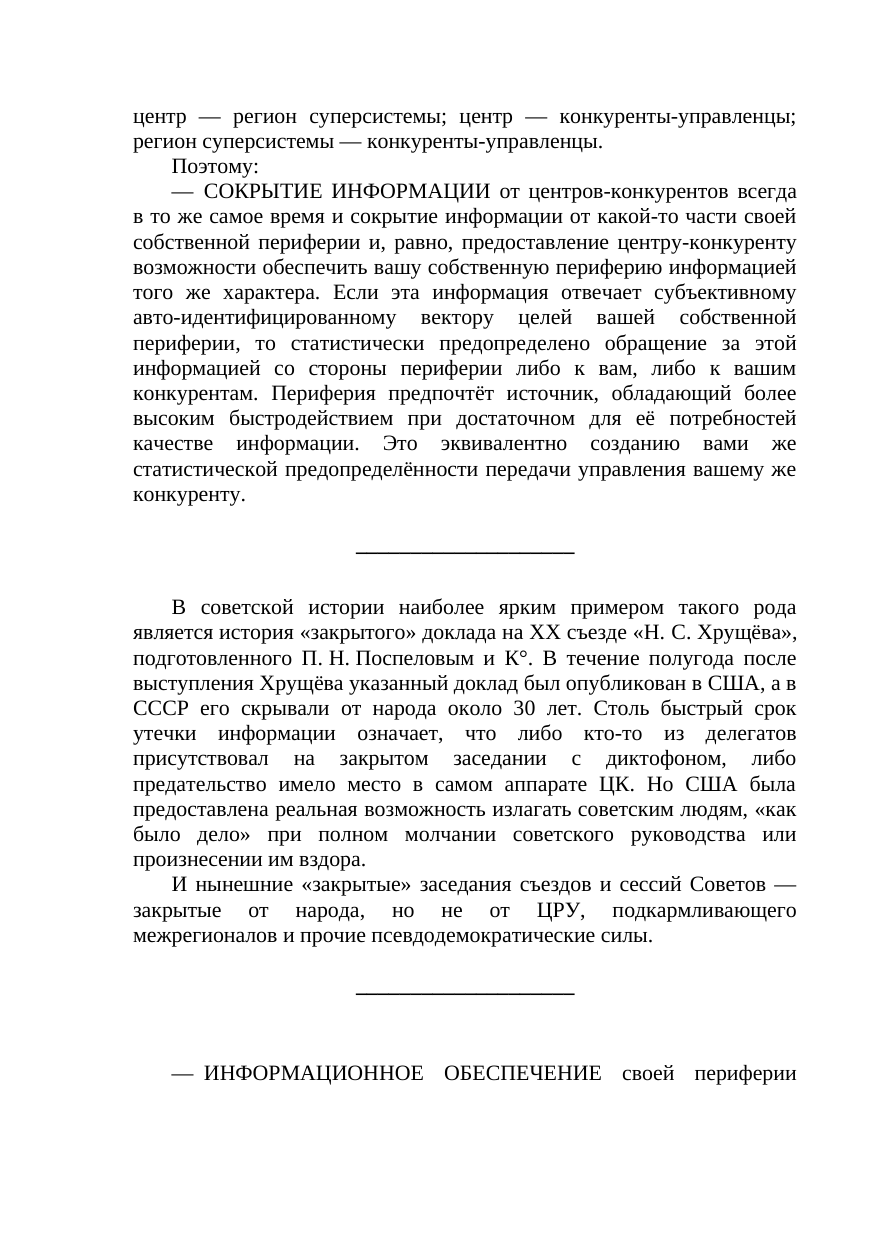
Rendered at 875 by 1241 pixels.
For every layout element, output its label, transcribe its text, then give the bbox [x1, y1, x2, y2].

text центр — регион суперсистемы; центр — конкуренты-управленцы; регион суперсистемы — конкуренты-управленцы. [133, 103, 797, 153]
text Поэтому: [133, 153, 797, 178]
text И нынешние «закрытые» заседания съездов и сессий Советов — закрытые от народа, но не от ЦРУ, подкармливающего межрегионалов и прочие псевдодемократические силы. [133, 871, 797, 947]
list ИНФОРМАЦИОННОЕ ОБЕСПЕЧЕНИЕ своей периферии [133, 1060, 797, 1086]
text ____________________ [133, 972, 797, 997]
list СОКРЫТИЕ ИНФОРМАЦИИ от центров-конкурентов всегда в то же самое время и сокрытие информации от какой-то части своей собственной периферии и, равно, предоставление центру-конкуренту возможности обеспечить вашу собственную периферию информацией того же характера. Если эта информация отвечает субъективному авто-идентифицированному вектору целей вашей собственной периферии, то статистически предопределено обращение за этой информацией со стороны периферии либо к вам, либо к вашим конкурентам. Периферия предпочтёт источник, обладающий более высоким быстродействием при достаточном для её потребностей качестве информации. Это эквивалентно созданию вами же статистической предопределённости передачи управления вашему же конкуренту. [133, 178, 797, 506]
text В советской истории наиболее ярким примером такого рода является история «закрытого» доклада на XX съезде «Н. С. Хрущёва», подготовленного П. Н. Поспеловым и К°. В течение полугода после выступления Хрущёва указанный доклад был опубликован в США, а в СССР его скрывали от народа около 30 лет. Столь быстрый срок утечки информации означает, что либо кто-то из делегатов присутствовал на закрытом заседании с диктофоном, либо предательство имело место в самом аппарате ЦК. Но США была предоставлена реальная возможность излагать советским людям, «как было дело» при полном молчании советского руководства или произнесении им вздора. [133, 594, 797, 871]
text ____________________ [133, 531, 797, 556]
